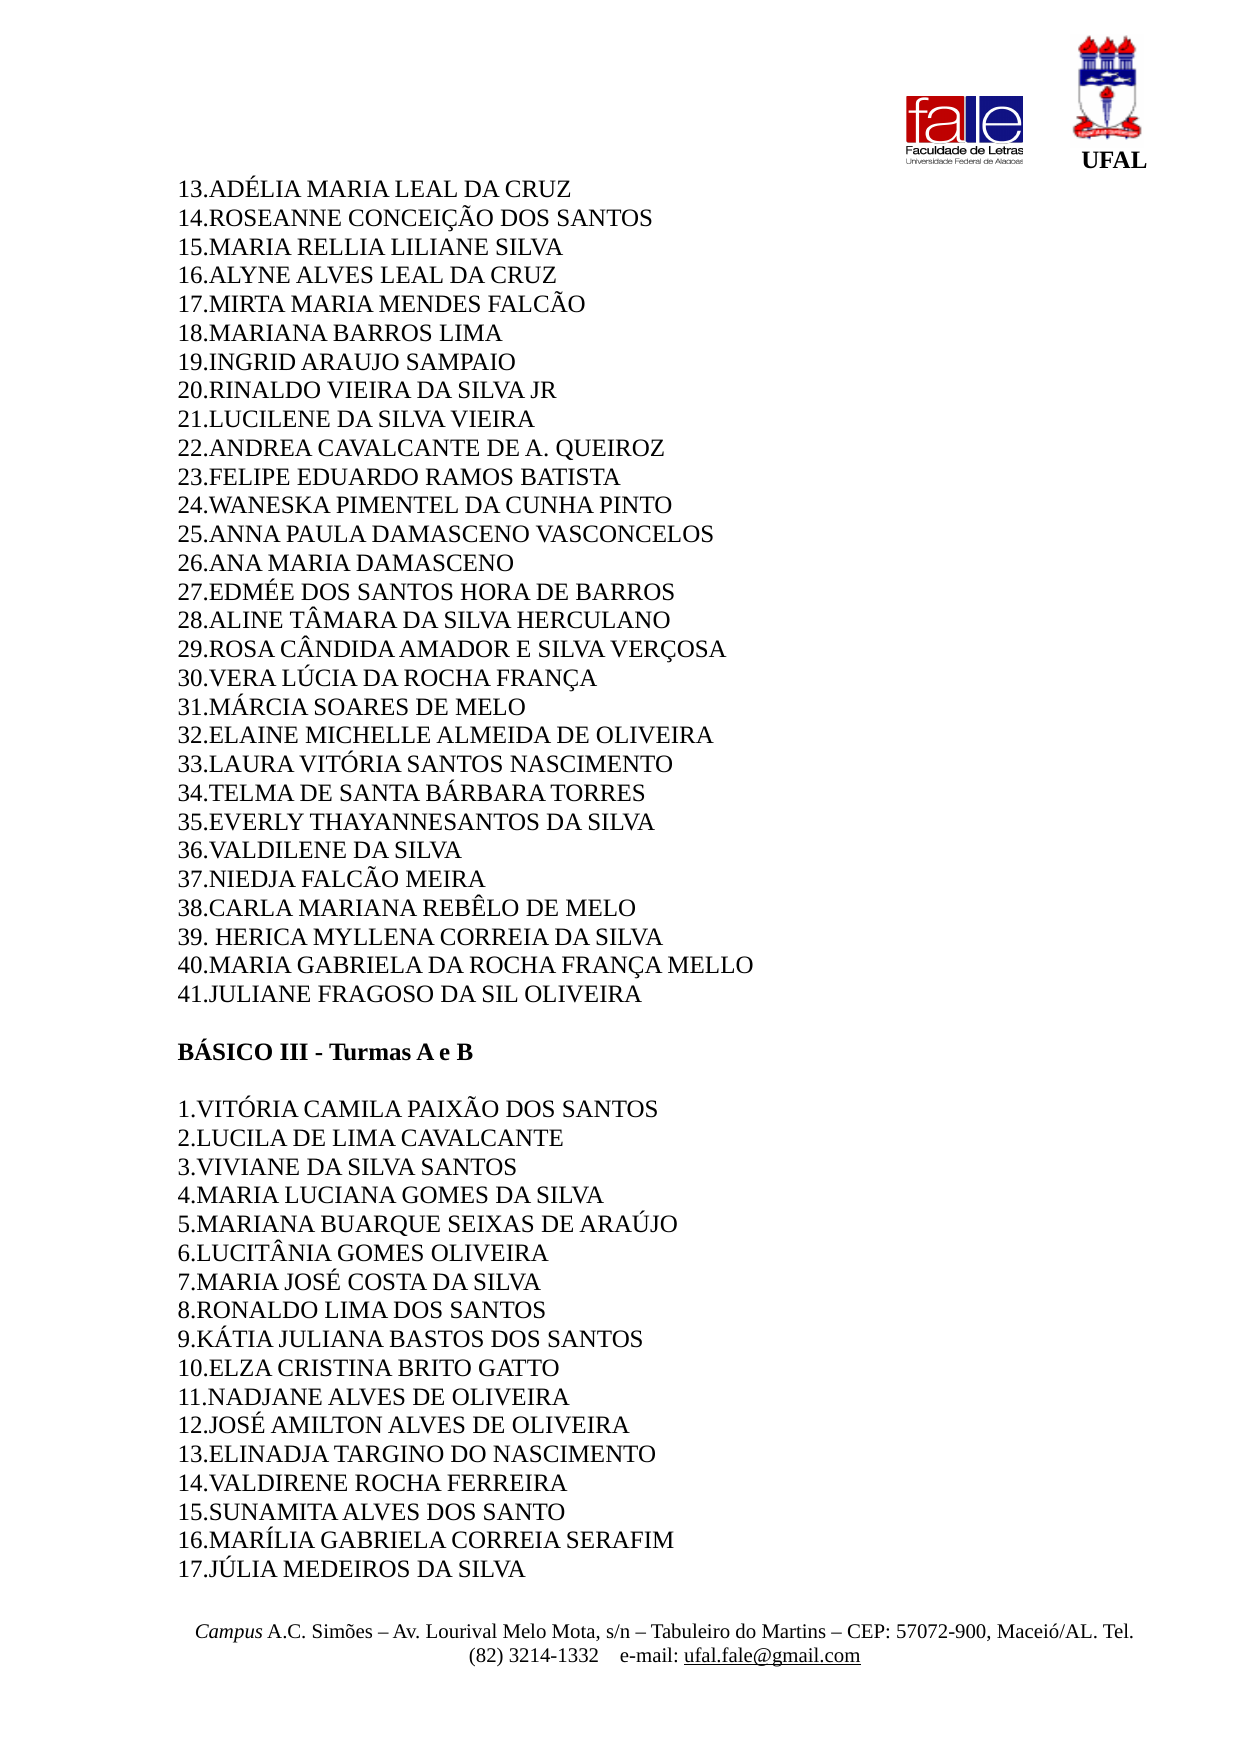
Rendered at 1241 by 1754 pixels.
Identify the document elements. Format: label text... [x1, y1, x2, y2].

text 10.ELZA CRISTINA BRITO GATTO [177, 1353, 1152, 1382]
text BÁSICO III - Turmas A e B [177, 1037, 1152, 1066]
text 32.ELAINE MICHELLE ALMEIDA DE OLIVEIRA [177, 721, 1152, 749]
text 20.RINALDO VIEIRA DA SILVA JR [177, 376, 1152, 404]
text 39. HERICA MYLLENA CORREIA DA SILVA [177, 922, 1152, 951]
text 33.LAURA VITÓRIA SANTOS NASCIMENTO [177, 749, 1152, 778]
text 24.WANESKA PIMENTEL DA CUNHA PINTO [177, 491, 1152, 519]
text 25.ANNA PAULA DAMASCENO VASCONCELOS [177, 519, 1152, 548]
text 15.SUNAMITA ALVES DOS SANTO [177, 1497, 1152, 1526]
text 13.ADÉLIA MARIA LEAL DA CRUZ [177, 174, 1152, 203]
text 2.LUCILA DE LIMA CAVALCANTE [177, 1123, 1152, 1152]
text 35.EVERLY THAYANNESANTOS DA SILVA [177, 807, 1152, 836]
text 11.NADJANE ALVES DE OLIVEIRA [177, 1382, 1152, 1411]
text 13.ELINADJA TARGINO DO NASCIMENTO [177, 1439, 1152, 1468]
text 17.JÚLIA MEDEIROS DA SILVA [177, 1554, 1152, 1583]
text 38.CARLA MARIANA REBÊLO DE MELO [177, 893, 1152, 922]
text 29.ROSA CÂNDIDA AMADOR E SILVA VERÇOSA [177, 634, 1152, 663]
text 26.ANA MARIA DAMASCENO [177, 548, 1152, 577]
text 16.ALYNE ALVES LEAL DA CRUZ [177, 261, 1152, 289]
text 27.EDMÉE DOS SANTOS HORA DE BARROS [177, 577, 1152, 606]
text 19.INGRID ARAUJO SAMPAIO [177, 347, 1152, 376]
text 28.ALINE TÂMARA DA SILVA HERCULANO [177, 606, 1152, 634]
text 6.LUCITÂNIA GOMES OLIVEIRA [177, 1238, 1152, 1267]
text 21.LUCILENE DA SILVA VIEIRA [177, 404, 1152, 433]
text 7.MARIA JOSÉ COSTA DA SILVA [177, 1267, 1152, 1296]
text 4.MARIA LUCIANA GOMES DA SILVA [177, 1181, 1152, 1209]
text 16.MARÍLIA GABRIELA CORREIA SERAFIM [177, 1526, 1152, 1554]
text 34.TELMA DE SANTA BÁRBARA TORRES [177, 778, 1152, 807]
text 31.MÁRCIA SOARES DE MELO [177, 692, 1152, 721]
text 18.MARIANA BARROS LIMA [177, 318, 1152, 347]
text 40.MARIA GABRIELA DA ROCHA FRANÇA MELLO [177, 951, 1152, 979]
text 23.FELIPE EDUARDO RAMOS BATISTA [177, 462, 1152, 491]
text 1.VITÓRIA CAMILA PAIXÃO DOS SANTOS [177, 1094, 1152, 1123]
text 37.NIEDJA FALCÃO MEIRA [177, 864, 1152, 893]
text 15.MARIA RELLIA LILIANE SILVA [177, 232, 1152, 261]
text 14.ROSEANNE CONCEIÇÃO DOS SANTOS [177, 203, 1152, 232]
text 36.VALDILENE DA SILVA [177, 836, 1152, 864]
text 14.VALDIRENE ROCHA FERREIRA [177, 1468, 1152, 1497]
text 8.RONALDO LIMA DOS SANTOS [177, 1296, 1152, 1324]
text 5.MARIANA BUARQUE SEIXAS DE ARAÚJO [177, 1209, 1152, 1238]
text 3.VIVIANE DA SILVA SANTOS [177, 1152, 1152, 1181]
text 30.VERA LÚCIA DA ROCHA FRANÇA [177, 663, 1152, 692]
text 9.KÁTIA JULIANA BASTOS DOS SANTOS [177, 1324, 1152, 1353]
text 12.JOSÉ AMILTON ALVES DE OLIVEIRA [177, 1411, 1152, 1439]
text 41.JULIANE FRAGOSO DA SIL OLIVEIRA [177, 979, 1152, 1008]
picture [906, 96, 1023, 164]
text 22.ANDREA CAVALCANTE DE A. QUEIROZ [177, 433, 1152, 462]
text 17.MIRTA MARIA MENDES FALCÃO [177, 289, 1152, 318]
